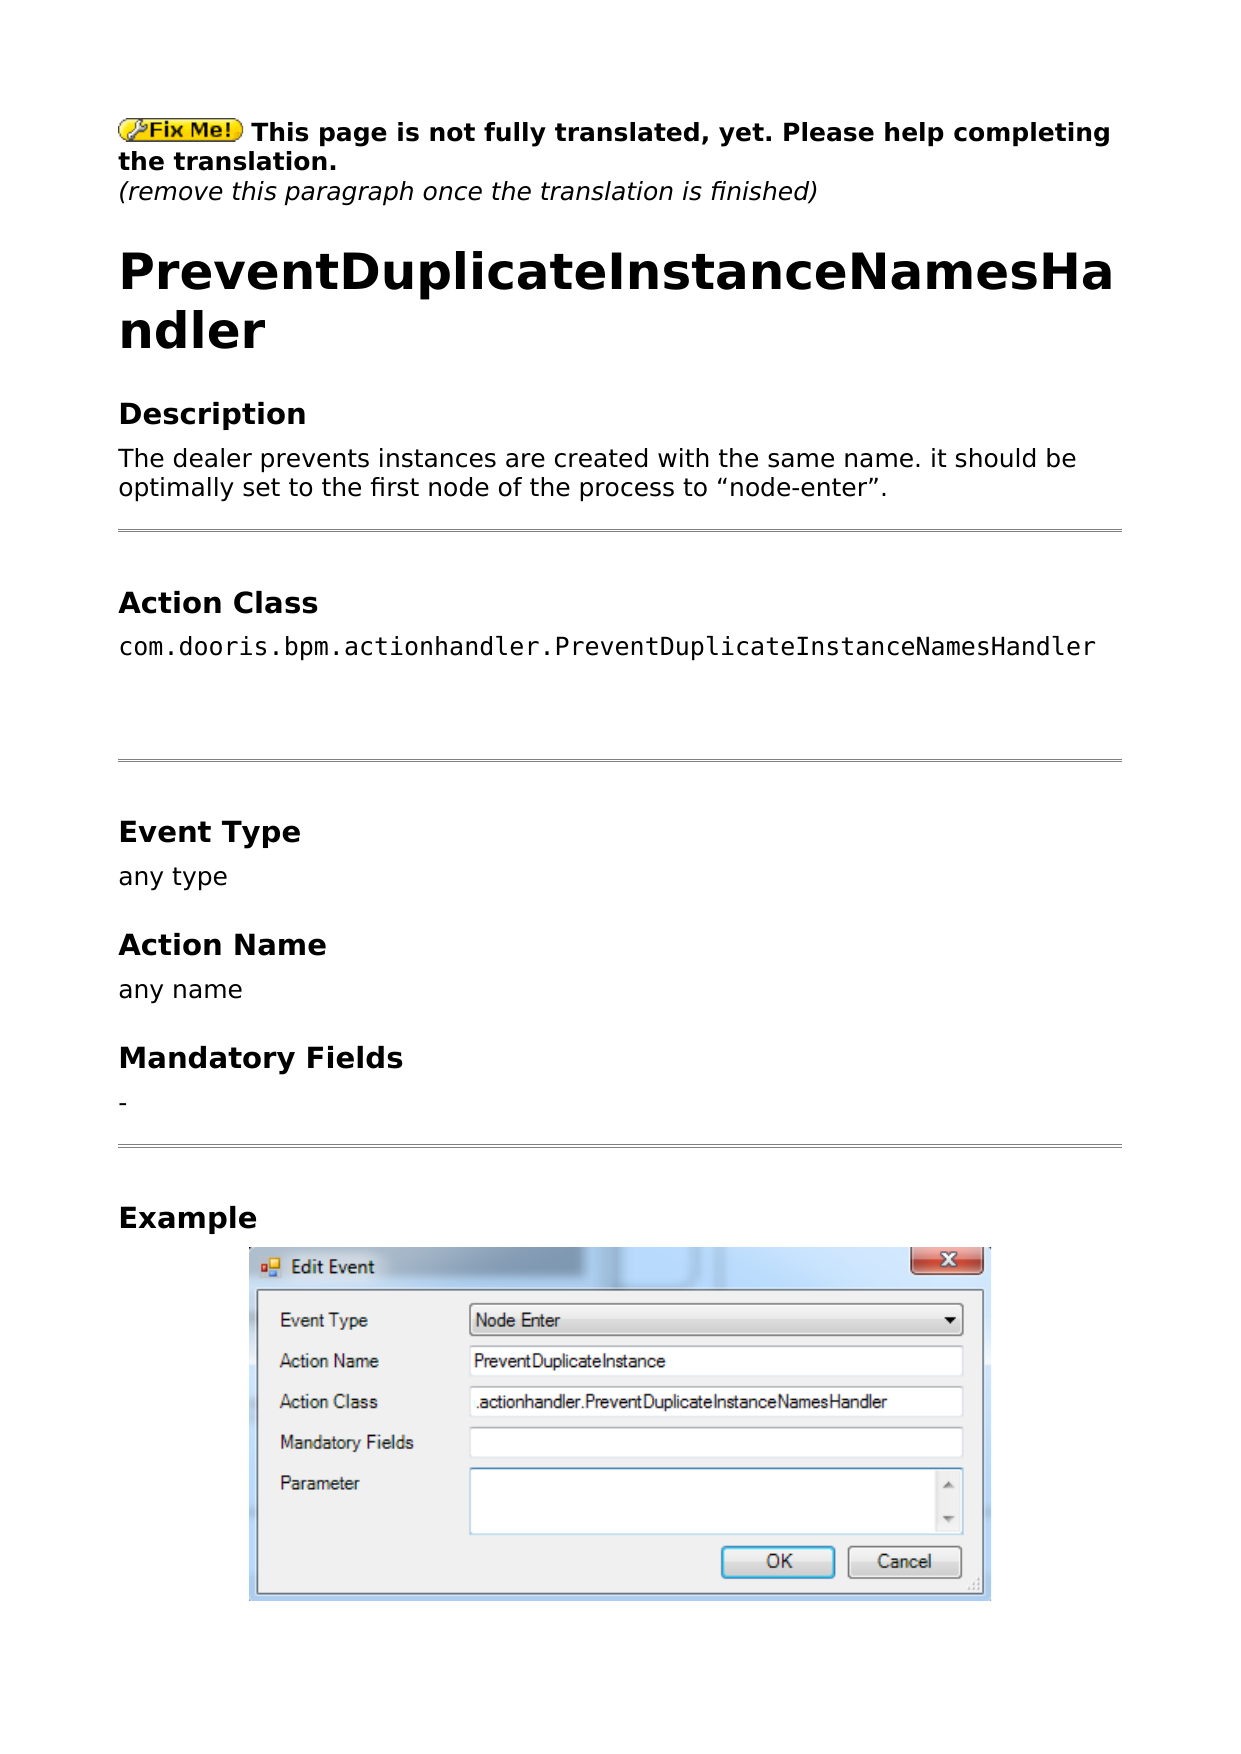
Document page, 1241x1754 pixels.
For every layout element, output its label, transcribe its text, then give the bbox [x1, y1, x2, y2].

subtitle Description [118, 397, 1122, 431]
picture [249, 1247, 992, 1601]
subtitle Mandatory Fields [118, 1042, 1122, 1076]
text com.dooris.bpm.actionhandler.PreventDuplicateInstanceNamesHandler [118, 632, 1122, 662]
text This page is not fully translated, yet. Please help completing the translation. (remove this paragraph once the translation is finished) [118, 118, 1122, 206]
subtitle Action Class [118, 586, 1122, 620]
picture [118, 118, 244, 142]
text - [118, 1088, 1122, 1117]
subtitle Event Type [118, 816, 1122, 849]
subtitle Example [118, 1201, 1122, 1235]
subtitle PreventDuplicateInstanceNamesHandler [118, 243, 1122, 360]
text any type [118, 862, 1122, 891]
text The dealer prevents instances are created with the same name. it should be optimally set to the first node of the process to “node-enter”. [118, 444, 1122, 502]
subtitle Action Name [118, 929, 1122, 963]
text any name [118, 975, 1122, 1004]
